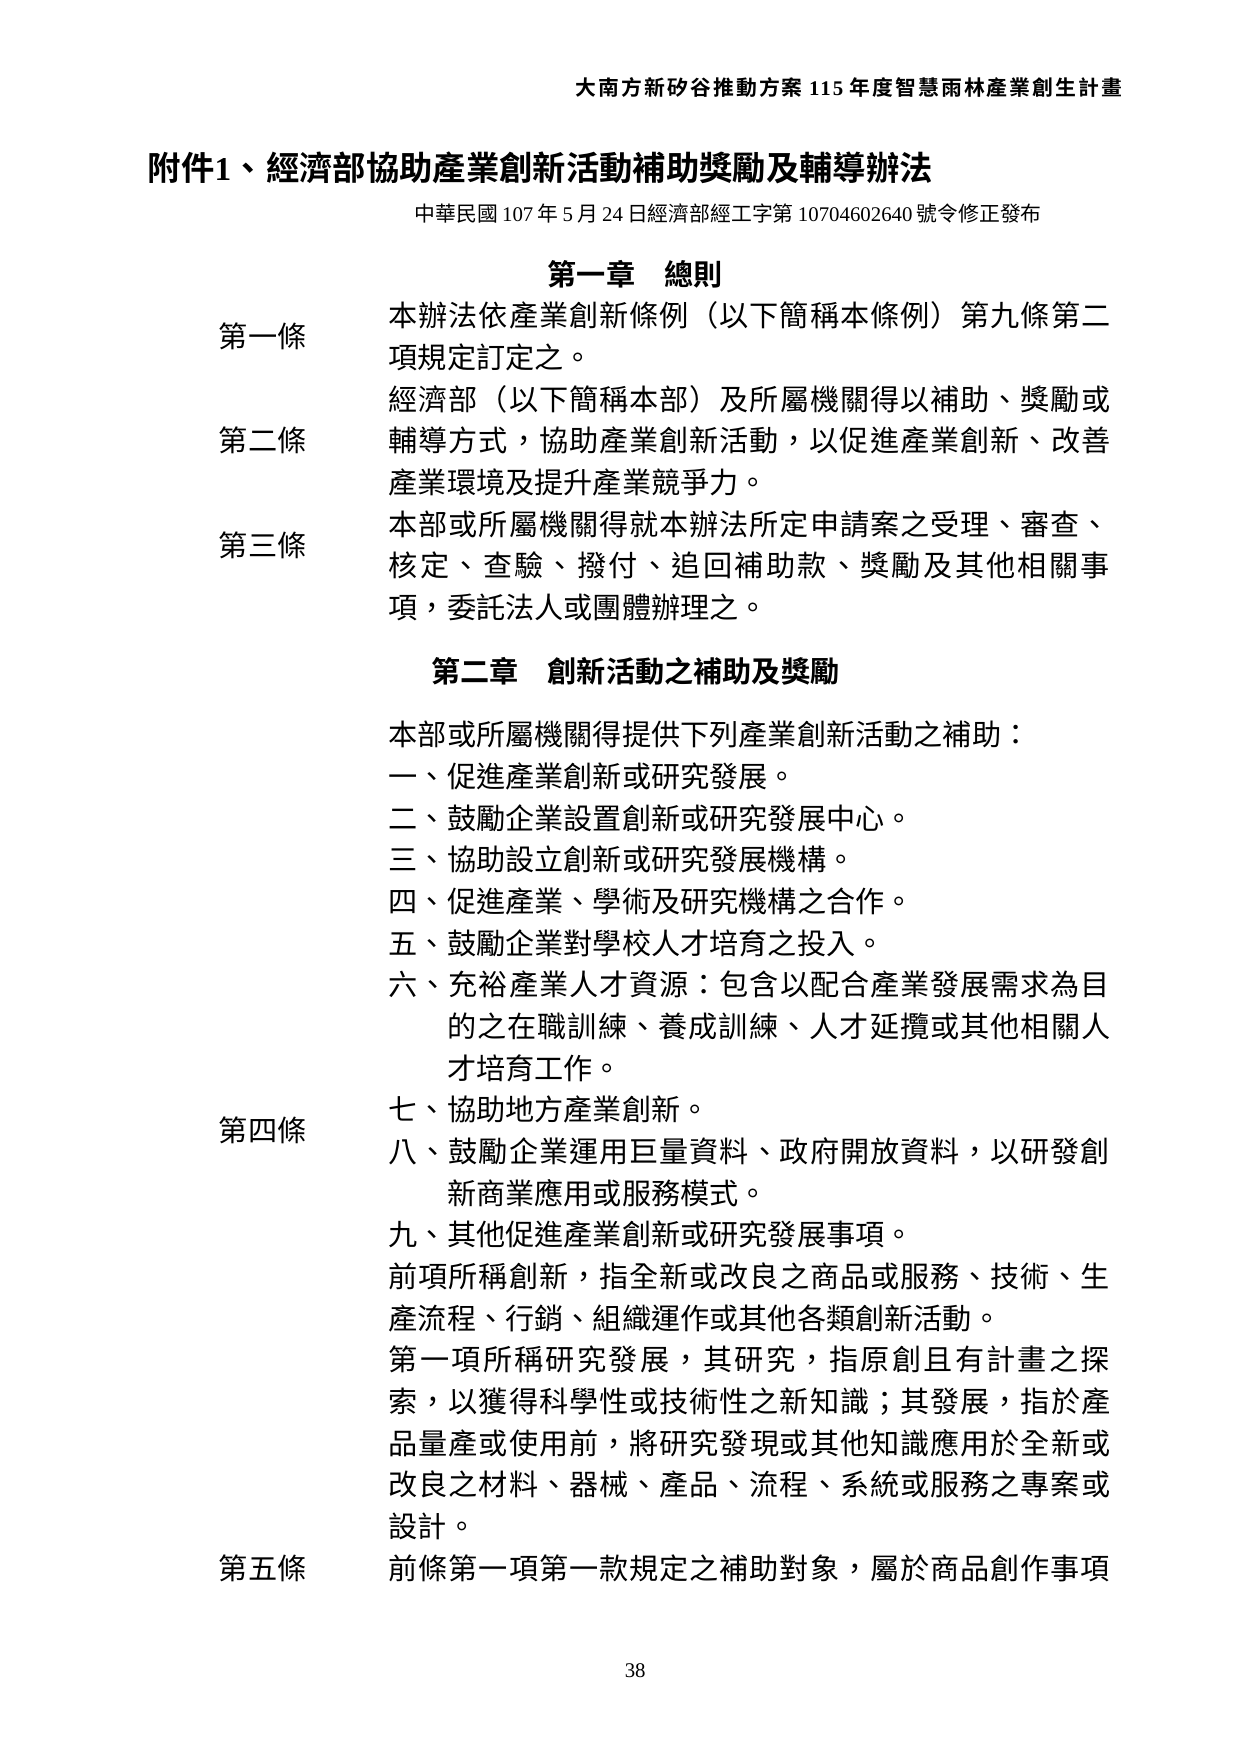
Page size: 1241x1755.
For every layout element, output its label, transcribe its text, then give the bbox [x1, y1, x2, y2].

table_cell 本部或所屬機關得提供下列產業創新活動之補助： 一、促進產業創新或研究發展。 二、鼓勵企業設置創新或研究發展中心。 三、協助設立創新或研究發展機構。 四、促進產業、學術及研究機構之合作。 五、鼓勵企業對學校人才培育之投入。 六、充裕產業人才資源：包含以配合產業發展需求為目的之在職訓練、養成訓練、人才延攬或其他相關人才培育工作。 七、協助地方產業創新。 八、鼓勵企業運用巨量資料、政府開放資料，以研發創新商業應用或服務模式。 九、其他促進產業創新或研究發展事項。 前項所稱創新，指全新或改良之商品或服務、技術、生產流程、行銷、組織運作或其他各類創新活動。 第一項所稱研究發展，其研究，指原創且有計畫之探索，以獲得科學性或技術性之新知識；其發展，指於產品量產或使用前，將研究發現或其他知識應用於全新或改良之材料、器械、產品、流程、系統或服務之專案或設計。 [377, 713, 1122, 1546]
table_cell 經濟部（以下簡稱本部）及所屬機關得以補助、獎勵或輔導方式，協助產業創新活動，以促進產業創新、改善產業環境及提升產業競爭力。 [377, 377, 1122, 502]
table_cell 本辦法依產業創新條例（以下簡稱本條例）第九條第二項規定訂定之。 [377, 294, 1122, 377]
table_cell 第二條 [148, 377, 377, 502]
table_cell 第五條 [148, 1546, 377, 1587]
table_cell 第三條 [148, 502, 377, 627]
table_cell 第一條 [148, 294, 377, 377]
text 中華民國107年5月24日經濟部經工字第10704602640號令修正發布 [352, 197, 1122, 228]
table_header 第一章 總則 [148, 252, 1122, 293]
table_cell 第二章 創新活動之補助及獎勵 [148, 627, 1122, 712]
table_cell 前條第一項第一款規定之補助對象，屬於商品創作事項 [377, 1546, 1122, 1587]
table_cell 本部或所屬機關得就本辦法所定申請案之受理、審查、核定、查驗、撥付、追回補助款、獎勵及其他相關事項，委託法人或團體辦理之。 [377, 502, 1122, 627]
list 經濟部協助產業創新活動補助獎勵及輔導辦法 [148, 124, 1122, 187]
table_cell 第四條 [148, 713, 377, 1546]
